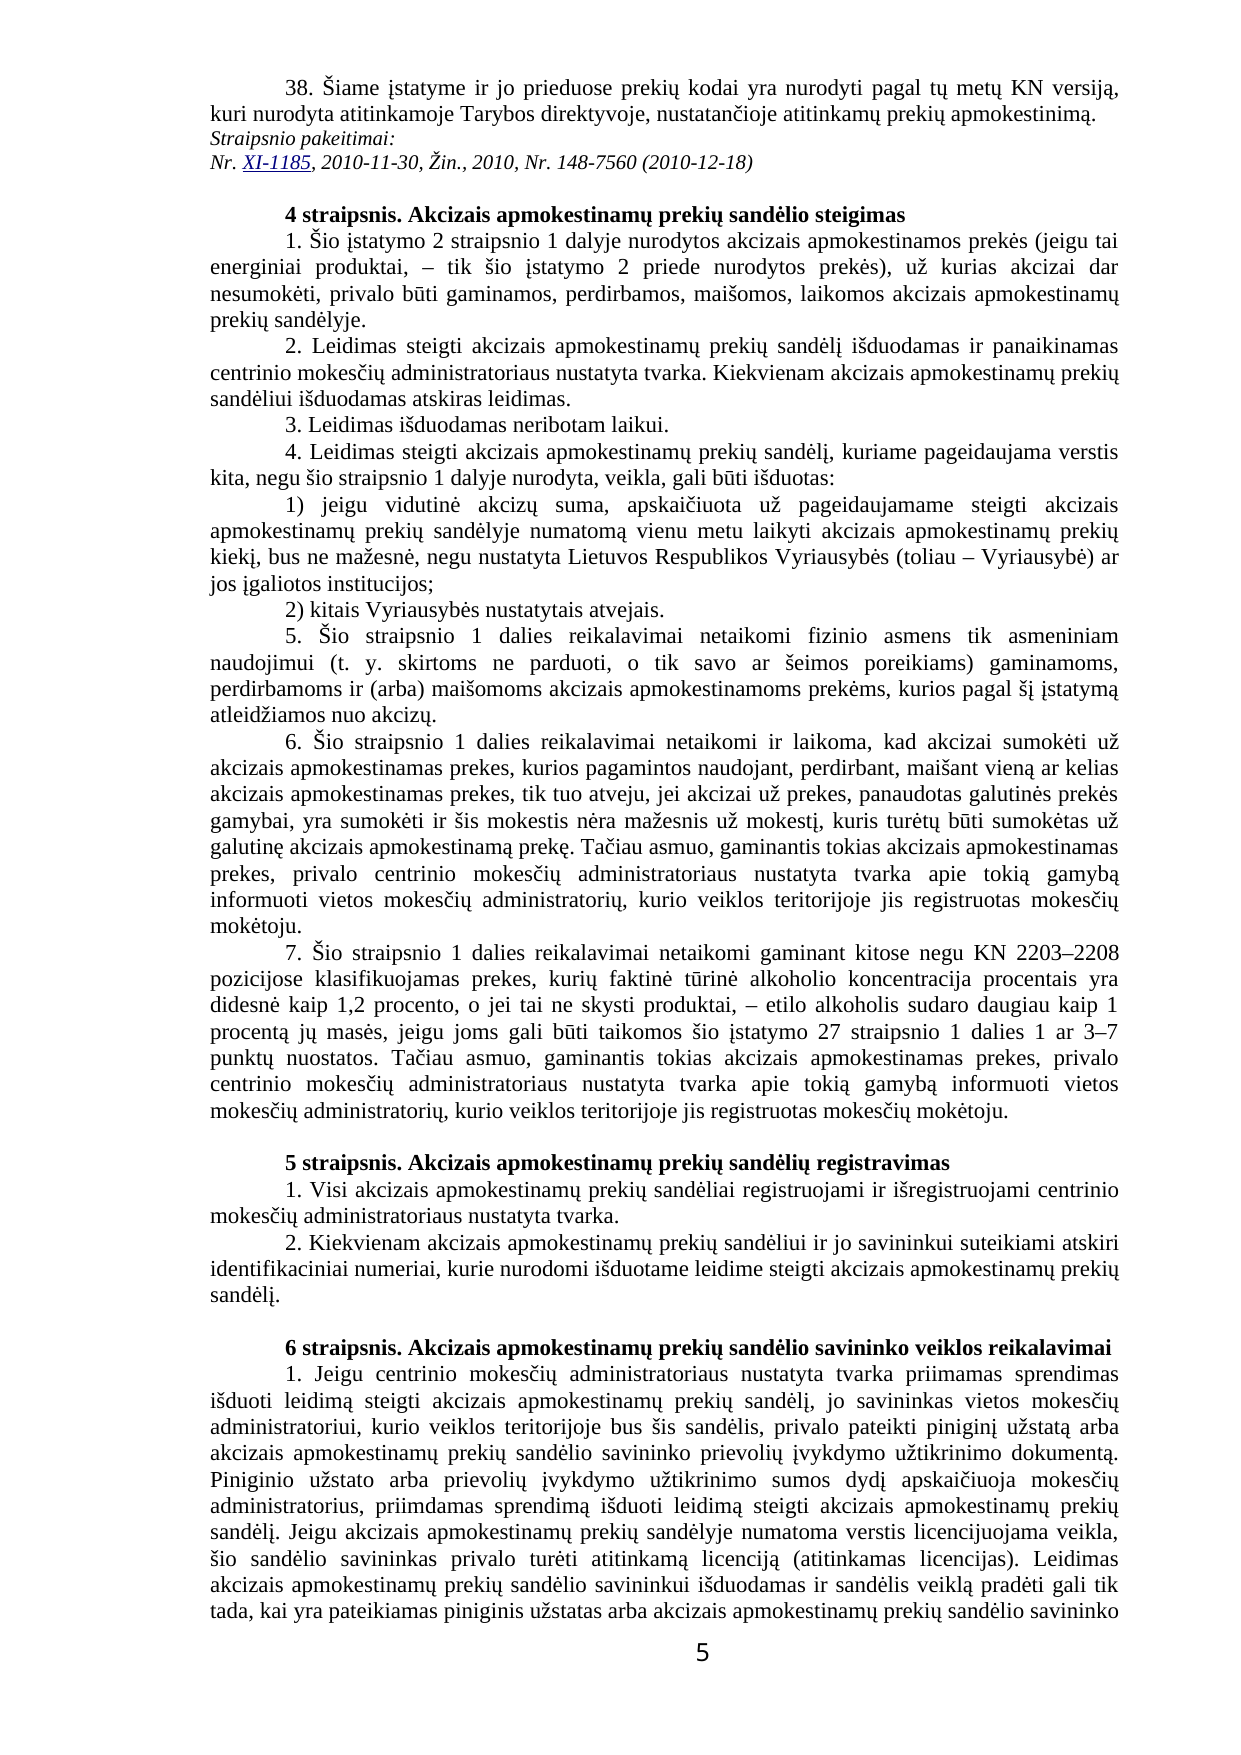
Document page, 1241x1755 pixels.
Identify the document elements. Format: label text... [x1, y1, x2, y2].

text 2. Kiekvienam akcizais apmokestinamų prekių sandėliui ir jo savininkui suteikiami atskiri identifikaciniai numeriai, kurie nurodomi išduotame leidime steigti akcizais apmokestinamų prekių sandėlį. [210, 1228, 1120, 1308]
text 2. Leidimas steigti akcizais apmokestinamų prekių sandėlį išduodamas ir panaikinamas centrinio mokesčių administratoriaus nustatyta tvarka. Kiekvienam akcizais apmokestinamų prekių sandėliui išduodamas atskiras leidimas. [210, 332, 1120, 412]
subtitle 6 straipsnis. Akcizais apmokestinamų prekių sandėlio savininko veiklos reikalavimai [285, 1334, 1120, 1360]
text Straipsnio pakeitimai: [210, 126, 1120, 150]
text 1. Jeigu centrinio mokesčių administratoriaus nustatyta tvarka priimamas sprendimas išduoti leidimą steigti akcizais apmokestinamų prekių sandėlį, jo savininkas vietos mokesčių administratoriui, kurio veiklos teritorijoje bus šis sandėlis, privalo pateikti piniginį užstatą arba akcizais apmokestinamų prekių sandėlio savininko prievolių įvykdymo užtikrinimo dokumentą. Piniginio užstato arba prievolių įvykdymo užtikrinimo sumos dydį apskaičiuoja mokesčių administratorius, priimdamas sprendimą išduoti leidimą steigti akcizais apmokestinamų prekių sandėlį. Jeigu akcizais apmokestinamų prekių sandėlyje numatoma verstis licencijuojama veikla, šio sandėlio savininkas privalo turėti atitinkamą licenciją (atitinkamas licencijas). Leidimas akcizais apmokestinamų prekių sandėlio savininkui išduodamas ir sandėlis veiklą pradėti gali tik tada, kai yra pateikiamas piniginis užstatas arba akcizais apmokestinamų prekių sandėlio savininko [210, 1360, 1120, 1624]
text 7. Šio straipsnio 1 dalies reikalavimai netaikomi gaminant kitose negu KN 2203–2208 pozicijose klasifikuojamas prekes, kurių faktinė tūrinė alkoholio koncentracija procentais yra didesnė kaip 1,2 procento, o jei tai ne skysti produktai, – etilo alkoholis sudaro daugiau kaip 1 procentą jų masės, jeigu joms gali būti taikomos šio įstatymo 27 straipsnio 1 dalies 1 ar 3–7 punktų nuostatos. Tačiau asmuo, gaminantis tokias akcizais apmokestinamas prekes, privalo centrinio mokesčių administratoriaus nustatyta tvarka apie tokią gamybą informuoti vietos mokesčių administratorių, kurio veiklos teritorijoje jis registruotas mokesčių mokėtoju. [210, 939, 1120, 1123]
text 3. Leidimas išduodamas neribotam laikui. [210, 412, 1120, 438]
text 38. Šiame įstatyme ir jo prieduose prekių kodai yra nurodyti pagal tų metų KN versiją, kuri nurodyta atitinkamoje Tarybos direktyvoje, nustatančioje atitinkamų prekių apmokestinimą. [210, 73, 1120, 126]
text 5. Šio straipsnio 1 dalies reikalavimai netaikomi fizinio asmens tik asmeniniam naudojimui (t. y. skirtoms ne parduoti, o tik savo ar šeimos poreikiams) gaminamoms, perdirbamoms ir (arba) maišomoms akcizais apmokestinamoms prekėms, kurios pagal šį įstatymą atleidžiamos nuo akcizų. [210, 622, 1120, 728]
text 6. Šio straipsnio 1 dalies reikalavimai netaikomi ir laikoma, kad akcizai sumokėti už akcizais apmokestinamas prekes, kurios pagamintos naudojant, perdirbant, maišant vieną ar kelias akcizais apmokestinamas prekes, tik tuo atveju, jei akcizai už prekes, panaudotas galutinės prekės gamybai, yra sumokėti ir šis mokestis nėra mažesnis už mokestį, kuris turėtų būti sumokėtas už galutinę akcizais apmokestinamą prekę. Tačiau asmuo, gaminantis tokias akcizais apmokestinamas prekes, privalo centrinio mokesčių administratoriaus nustatyta tvarka apie tokią gamybą informuoti vietos mokesčių administratorių, kurio veiklos teritorijoje jis registruotas mokesčių mokėtoju. [210, 728, 1120, 939]
text Nr. XI-1185, 2010-11-30, Žin., 2010, Nr. 148-7560 (2010-12-18) [210, 150, 1120, 174]
text 1. Visi akcizais apmokestinamų prekių sandėliai registruojami ir išregistruojami centrinio mokesčių administratoriaus nustatyta tvarka. [210, 1176, 1120, 1228]
text 1) jeigu vidutinė akcizų suma, apskaičiuota už pageidaujamame steigti akcizais apmokestinamų prekių sandėlyje numatomą vienu metu laikyti akcizais apmokestinamų prekių kiekį, bus ne mažesnė, negu nustatyta Lietuvos Respublikos Vyriausybės (toliau – Vyriausybė) ar jos įgaliotos institucijos; [210, 491, 1120, 596]
text 2) kitais Vyriausybės nustatytais atvejais. [210, 596, 1120, 622]
text 1. Šio įstatymo 2 straipsnio 1 dalyje nurodytos akcizais apmokestinamos prekės (jeigu tai energiniai produktai, – tik šio įstatymo 2 priede nurodytos prekės), už kurias akcizai dar nesumokėti, privalo būti gaminamos, perdirbamos, maišomos, laikomos akcizais apmokestinamų prekių sandėlyje. [210, 227, 1120, 332]
subtitle 4 straipsnis. Akcizais apmokestinamų prekių sandėlio steigimas [210, 201, 1120, 227]
subtitle 5 straipsnis. Akcizais apmokestinamų prekių sandėlių registravimas [210, 1149, 1120, 1176]
text 4. Leidimas steigti akcizais apmokestinamų prekių sandėlį, kuriame pageidaujama verstis kita, negu šio straipsnio 1 dalyje nurodyta, veikla, gali būti išduotas: [210, 438, 1120, 491]
